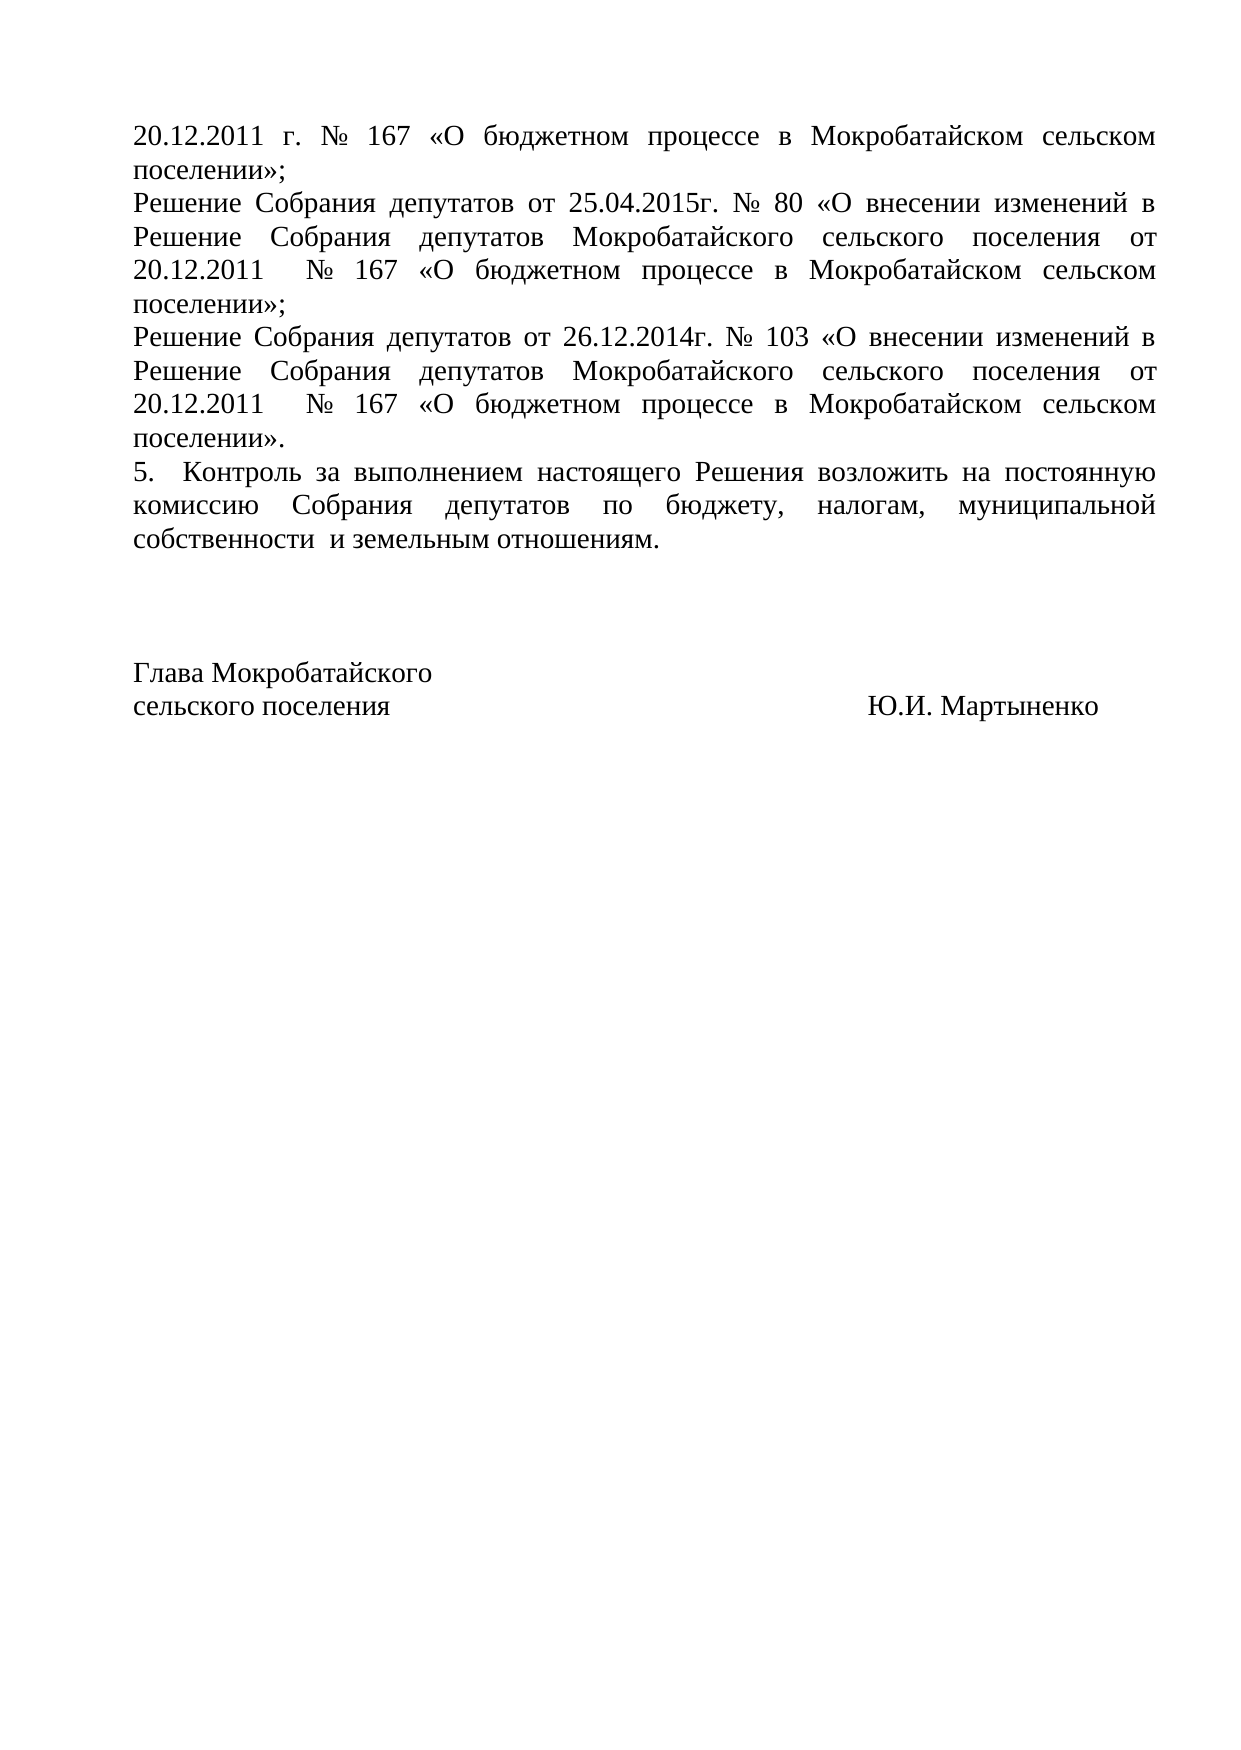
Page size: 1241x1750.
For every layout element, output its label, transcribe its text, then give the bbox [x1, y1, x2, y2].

text 5. Контроль за выполнением настоящего Решения возложить на постоянную комиссию Собрания депутатов по бюджету, налогам, муниципальной собственности и земельным отношениям. [133, 454, 1157, 554]
text Решение Собрания депутатов от 26.12.2014г. № 103 «О внесении изменений в Решение Собрания депутатов Мокробатайского сельского поселения от 20.12.2011 № 167 «О бюджетном процессе в Мокробатайском сельском поселении». [133, 319, 1157, 454]
text Глава Мокробатайского [133, 655, 1157, 688]
text 20.12.2011 г. № 167 «О бюджетном процессе в Мокробатайском сельском поселении»; [133, 118, 1157, 185]
text Решение Собрания депутатов от 25.04.2015г. № 80 «О внесении изменений в Решение Собрания депутатов Мокробатайского сельского поселения от 20.12.2011 № 167 «О бюджетном процессе в Мокробатайском сельском поселении»; [133, 185, 1157, 319]
text сельского поселения Ю.И. Мартыненко [133, 688, 1157, 722]
